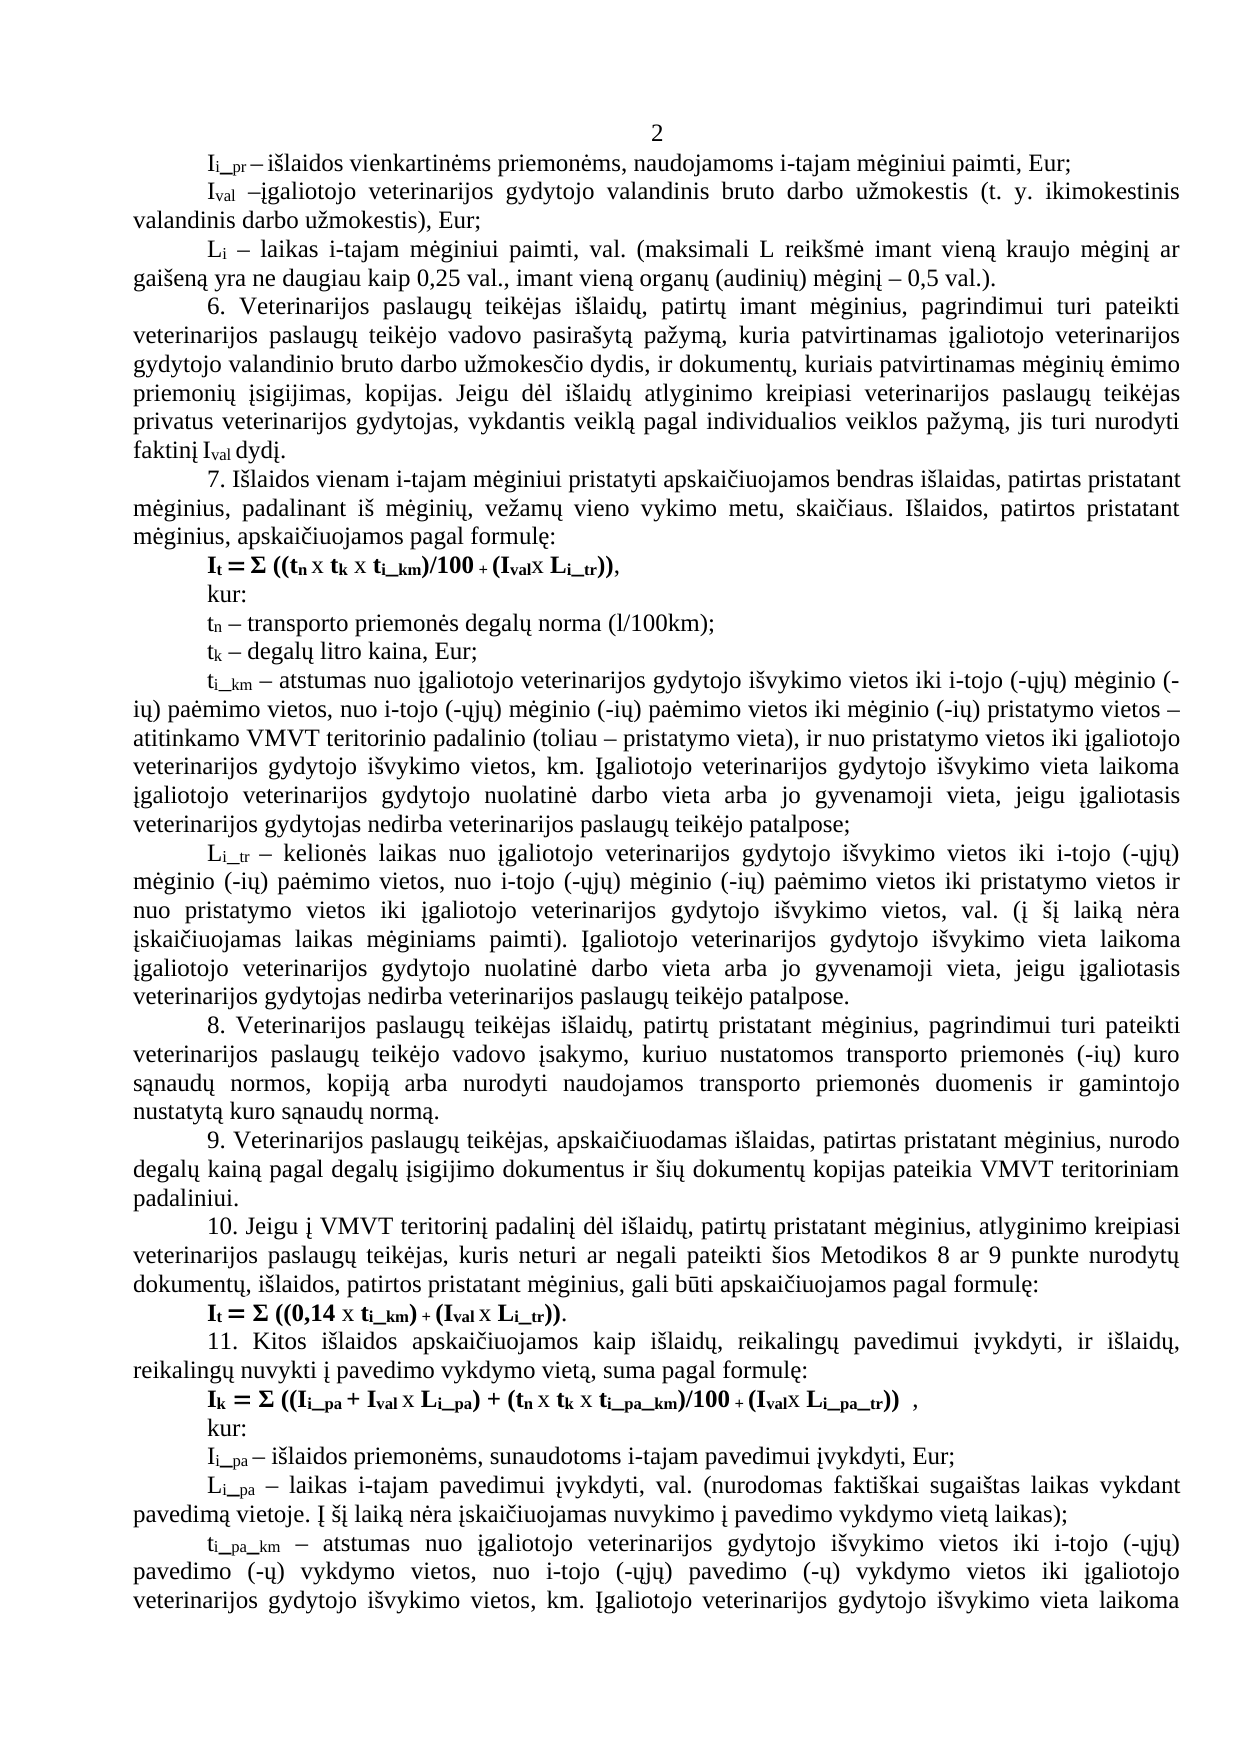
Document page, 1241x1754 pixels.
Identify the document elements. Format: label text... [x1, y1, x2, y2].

text tn – transporto priemonės degalų norma (l/100km); [133, 608, 1181, 636]
text Li_pa – laikas i-tajam pavedimui įvykdyti, val. (nurodomas faktiškai sugaištas laikas vykdant pavedimą vietoje. Į šį laiką nėra įskaičiuojamas nuvykimo į pavedimo vykdymo vietą laikas); [133, 1470, 1181, 1528]
text kur: [133, 579, 1181, 608]
text Ii_pr – išlaidos vienkartinėms priemonėms, naudojamoms i-tajam mėginiui paimti, Eur; [133, 148, 1181, 176]
text kur: [133, 1413, 1181, 1441]
text 6. Veterinarijos paslaugų teikėjas išlaidų, patirtų imant mėginius, pagrindimui turi pateikti veterinarijos paslaugų teikėjo vadovo pasirašytą pažymą, kuria patvirtinamas įgaliotojo veterinarijos gydytojo valandinio bruto darbo užmokesčio dydis, ir dokumentų, kuriais patvirtinamas mėginių ėmimo priemonių įsigijimas, kopijas. Jeigu dėl išlaidų atlyginimo kreipiasi veterinarijos paslaugų teikėjas privatus veterinarijos gydytojas, vykdantis veiklą pagal individualios veiklos pažymą, jis turi nurodyti faktinį Ival dydį. [133, 291, 1181, 464]
text ti_km – atstumas nuo įgaliotojo veterinarijos gydytojo išvykimo vietos iki i-tojo (-ųjų) mėginio (-ių) paėmimo vietos, nuo i-tojo (-ųjų) mėginio (-ių) paėmimo vietos iki mėginio (-ių) pristatymo vietos – atitinkamo VMVT teritorinio padalinio (toliau – pristatymo vieta), ir nuo pristatymo vietos iki įgaliotojo veterinarijos gydytojo išvykimo vietos, km. Įgaliotojo veterinarijos gydytojo išvykimo vieta laikoma įgaliotojo veterinarijos gydytojo nuolatinė darbo vieta arba jo gyvenamoji vieta, jeigu įgaliotasis veterinarijos gydytojas nedirba veterinarijos paslaugų teikėjo patalpose; [133, 665, 1181, 838]
text tk – degalų litro kaina, Eur; [133, 636, 1181, 665]
text Ii_pa – išlaidos priemonėms, sunaudotoms i-tajam pavedimui įvykdyti, Eur; [133, 1441, 1181, 1470]
text It  Σ ((tn x tk x ti_km)/100 + (Ivalx Li_tr)), [133, 550, 1181, 579]
text 10. Jeigu į VMVT teritorinį padalinį dėl išlaidų, patirtų pristatant mėginius, atlyginimo kreipiasi veterinarijos paslaugų teikėjas, kuris neturi ar negali pateikti šios Metodikos 8 ar 9 punkte nurodytų dokumentų, išlaidos, patirtos pristatant mėginius, gali būti apskaičiuojamos pagal formulę: [133, 1211, 1181, 1298]
text It  Σ ((0,14 x ti_km) + (Ival x Li_tr)). [133, 1298, 1181, 1326]
text 11. Kitos išlaidos apskaičiuojamos kaip išlaidų, reikalingų pavedimui įvykdyti, ir išlaidų, reikalingų nuvykti į pavedimo vykdymo vietą, suma pagal formulę: [133, 1326, 1181, 1384]
text ti_pa_km – atstumas nuo įgaliotojo veterinarijos gydytojo išvykimo vietos iki i-tojo (-ųjų) pavedimo (-ų) vykdymo vietos, nuo i-tojo (-ųjų) pavedimo (-ų) vykdymo vietos iki įgaliotojo veterinarijos gydytojo išvykimo vietos, km. Įgaliotojo veterinarijos gydytojo išvykimo vieta laikoma [133, 1528, 1181, 1614]
text 9. Veterinarijos paslaugų teikėjas, apskaičiuodamas išlaidas, patirtas pristatant mėginius, nurodo degalų kainą pagal degalų įsigijimo dokumentus ir šių dokumentų kopijas pateikia VMVT teritoriniam padaliniui. [133, 1125, 1181, 1211]
text Li_tr – kelionės laikas nuo įgaliotojo veterinarijos gydytojo išvykimo vietos iki i-tojo (-ųjų) mėginio (-ių) paėmimo vietos, nuo i-tojo (-ųjų) mėginio (-ių) paėmimo vietos iki pristatymo vietos ir nuo pristatymo vietos iki įgaliotojo veterinarijos gydytojo išvykimo vietos, val. (į šį laiką nėra įskaičiuojamas laikas mėginiams paimti). Įgaliotojo veterinarijos gydytojo išvykimo vieta laikoma įgaliotojo veterinarijos gydytojo nuolatinė darbo vieta arba jo gyvenamoji vieta, jeigu įgaliotasis veterinarijos gydytojas nedirba veterinarijos paslaugų teikėjo patalpose. [133, 838, 1181, 1010]
text 8. Veterinarijos paslaugų teikėjas išlaidų, patirtų pristatant mėginius, pagrindimui turi pateikti veterinarijos paslaugų teikėjo vadovo įsakymo, kuriuo nustatomos transporto priemonės (-ių) kuro sąnaudų normos, kopiją arba nurodyti naudojamos transporto priemonės duomenis ir gamintojo nustatytą kuro sąnaudų normą. [133, 1010, 1181, 1125]
text 7. Išlaidos vienam i-tajam mėginiui pristatyti apskaičiuojamos bendras išlaidas, patirtas pristatant mėginius, padalinant iš mėginių, vežamų vieno vykimo metu, skaičiaus. Išlaidos, patirtos pristatant mėginius, apskaičiuojamos pagal formulę: [133, 464, 1181, 550]
text Ik  Σ ((Ii_pa + Ival x Li_pa) + (tn x tk x ti_pa_km)/100 + (Ivalx Li_pa_tr)) , [133, 1384, 1181, 1413]
text Ival –įgaliotojo veterinarijos gydytojo valandinis bruto darbo užmokestis (t. y. ikimokestinis valandinis darbo užmokestis), Eur; [133, 176, 1181, 234]
text Li – laikas i-tajam mėginiui paimti, val. (maksimali L reikšmė imant vieną kraujo mėginį ar gaišeną yra ne daugiau kaip 0,25 val., imant vieną organų (audinių) mėginį – 0,5 val.). [133, 234, 1181, 291]
